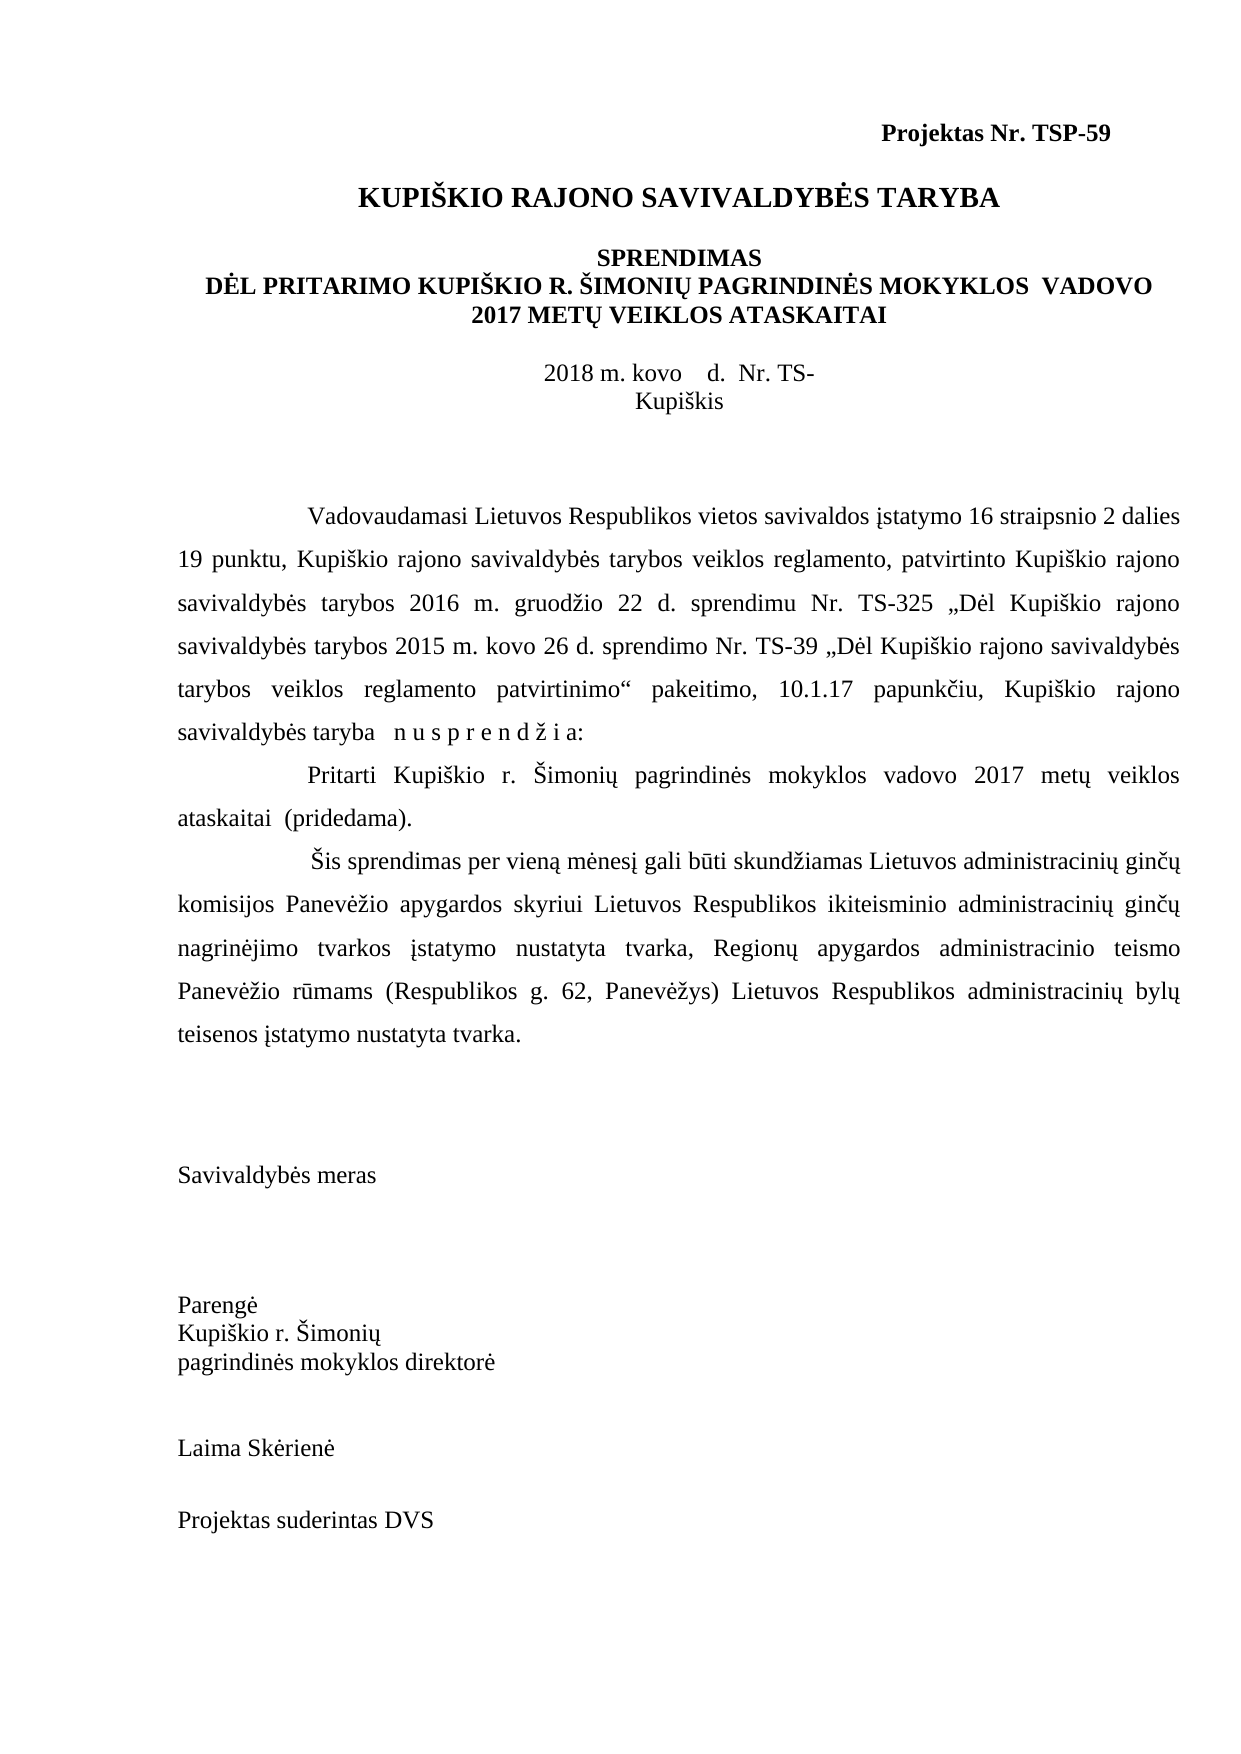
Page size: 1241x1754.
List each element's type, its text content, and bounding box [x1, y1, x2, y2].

text Laima Skėrienė [177, 1433, 1181, 1462]
text Kupiškis [177, 386, 1181, 415]
text SPRENDIMAS [177, 243, 1181, 271]
text pagrindinės mokyklos direktorė [177, 1347, 1181, 1376]
text Savivaldybės meras [177, 1160, 1181, 1189]
text Pritarti Kupiškio r. Šimonių pagrindinės mokyklos vadovo 2017 metų veiklos ataskaitai (pridedama). [177, 760, 1181, 832]
text Šis sprendimas per vieną mėnesį gali būti skundžiamas Lietuvos administracinių ginčų komisijos Panevėžio apygardos skyriui Lietuvos Respublikos ikiteisminio administracinių ginčų nagrinėjimo tvarkos įstatymo nustatyta tvarka, Regionų apygardos administracinio teismo Panevėžio rūmams (Respublikos g. 62, Panevėžys) Lietuvos Respublikos administracinių bylų teisenos įstatymo nustatyta tvarka. [177, 846, 1181, 1048]
text KUPIŠKIO RAJONO SAVIVALDYBĖS TARYBA [177, 180, 1181, 214]
text DĖL PRITARIMO KUPIŠKIO R. ŠIMONIŲ PAGRINDINĖS MOKYKLOS VADOVO 2017 metų veiklos ataskaitai [177, 271, 1181, 329]
text Parengė [177, 1290, 1181, 1318]
text Projektas Nr. TSP-59 [177, 118, 1181, 147]
text Projektas suderintas DVS [177, 1505, 1181, 1534]
text Vadovaudamasi Lietuvos Respublikos vietos savivaldos įstatymo 16 straipsnio 2 dalies 19 punktu, Kupiškio rajono savivaldybės tarybos veiklos reglamento, patvirtinto Kupiškio rajono savivaldybės tarybos 2016 m. gruodžio 22 d. sprendimu Nr. TS-325 „Dėl Kupiškio rajono savivaldybės tarybos 2015 m. kovo 26 d. sprendimo Nr. TS-39 „Dėl Kupiškio rajono savivaldybės tarybos veiklos reglamento patvirtinimo“ pakeitimo, 10.1.17 papunkčiu, Kupiškio rajono savivaldybės taryba n u s p r e n d ž i a: [177, 501, 1181, 746]
text Kupiškio r. Šimonių [177, 1318, 1181, 1347]
text 2018 m. kovo d. Nr. TS- [177, 358, 1181, 386]
